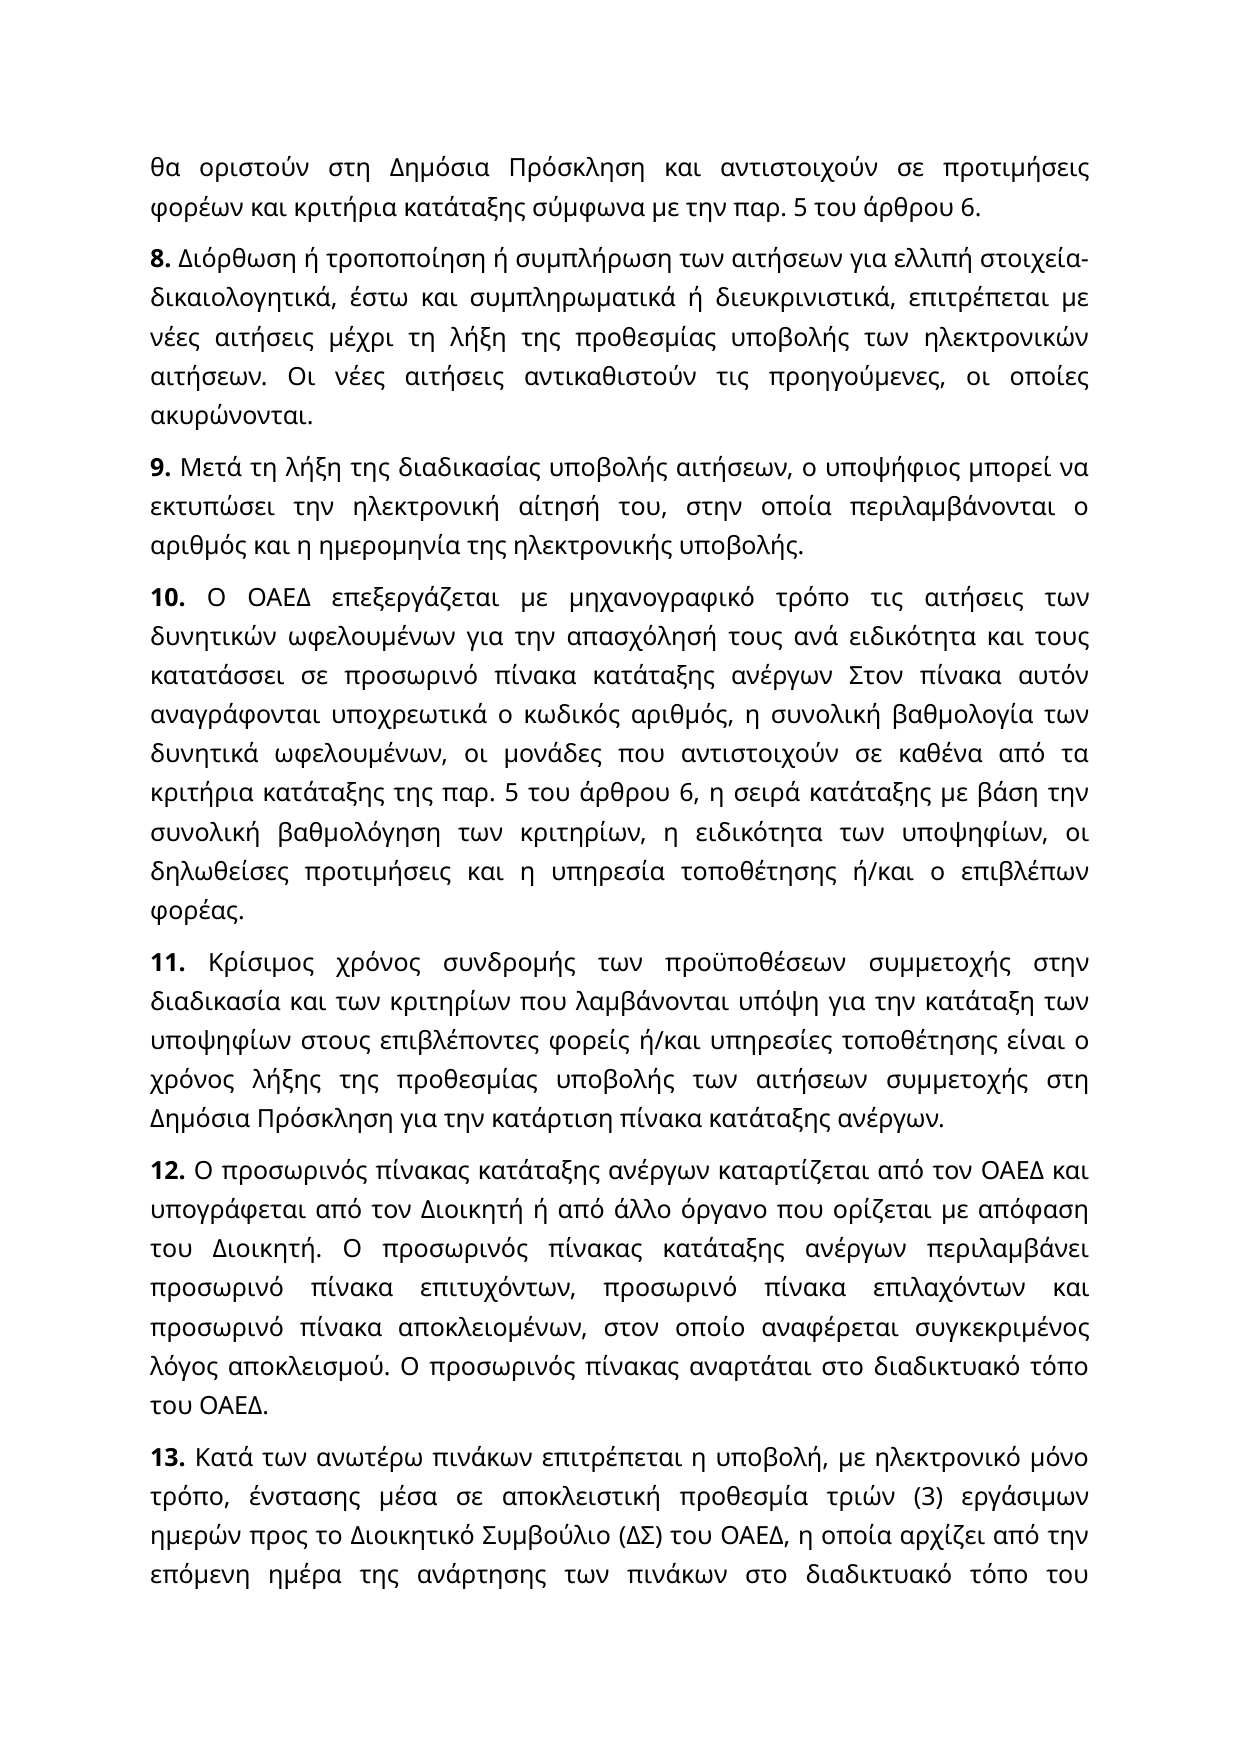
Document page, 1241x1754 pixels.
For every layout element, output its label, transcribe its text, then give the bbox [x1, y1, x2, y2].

text 9. Μετά τη λήξη της διαδικασίας υποβολής αιτήσεων, ο υποψήφιος μπορεί να εκτυπώσει την ηλεκτρονική αίτησή του, στην οποία περιλαμβάνονται ο αριθμός και η ημερομηνία της ηλεκτρονικής υποβολής. [150, 449, 1090, 562]
text 13. Κατά των ανωτέρω πινάκων επιτρέπεται η υποβολή, με ηλεκτρονικό μόνο τρόπο, ένστασης μέσα σε αποκλειστική προθεσμία τριών (3) εργάσιμων ημερών προς το Διοικητικό Συμβούλιο (ΔΣ) του ΟΑΕΔ, η οποία αρχίζει από την επόμενη ημέρα της ανάρτησης των πινάκων στο διαδικτυακό τόπο του [150, 1439, 1090, 1591]
text 8. Διόρθωση ή τροποποίηση ή συμπλήρωση των αιτήσεων για ελλιπή στοιχεία-δικαιολογητικά, έστω και συμπληρωματικά ή διευκρινιστικά, επιτρέπεται με νέες αιτήσεις μέχρι τη λήξη της προθεσμίας υποβολής των ηλεκτρονικών αιτήσεων. Οι νέες αιτήσεις αντικαθιστούν τις προηγούμενες, οι οποίες ακυρώνονται. [150, 241, 1090, 432]
text 10. Ο ΟΑΕΔ επεξεργάζεται με μηχανογραφικό τρόπο τις αιτήσεις των δυνητικών ωφελουμένων για την απασχόλησή τους ανά ειδικότητα και τους κατατάσσει σε προσωρινό πίνακα κατάταξης ανέργων Στον πίνακα αυτόν αναγράφονται υποχρεωτικά ο κωδικός αριθμός, η συνολική βαθμολογία των δυνητικά ωφελουμένων, οι μονάδες που αντιστοιχούν σε καθένα από τα κριτήρια κατάταξης της παρ. 5 του άρθρου 6, η σειρά κατάταξης με βάση την συνολική βαθμολόγηση των κριτηρίων, η ειδικότητα των υποψηφίων, οι δηλωθείσες προτιμήσεις και η υπηρεσία τοποθέτησης ή/και ο επιβλέπων φορέας. [150, 579, 1090, 927]
text 11. Κρίσιμος χρόνος συνδρομής των προϋποθέσεων συμμετοχής στην διαδικασία και των κριτηρίων που λαμβάνονται υπόψη για την κατάταξη των υποψηφίων στους επιβλέποντες φορείς ή/και υπηρεσίες τοποθέτησης είναι ο χρόνος λήξης της προθεσμίας υποβολής των αιτήσεων συμμετοχής στη Δημόσια Πρόσκληση για την κατάρτιση πίνακα κατάταξης ανέργων. [150, 944, 1090, 1135]
text 12. Ο προσωρινός πίνακας κατάταξης ανέργων καταρτίζεται από τον ΟΑΕΔ και υπογράφεται από τον Διοικητή ή από άλλο όργανο που ορίζεται με απόφαση του Διοικητή. Ο προσωρινός πίνακας κατάταξης ανέργων περιλαμβάνει προσωρινό πίνακα επιτυχόντων, προσωρινό πίνακα επιλαχόντων και προσωρινό πίνακα αποκλειομένων, στον οποίο αναφέρεται συγκεκριμένος λόγος αποκλεισμού. Ο προσωρινός πίνακας αναρτάται στο διαδικτυακό τόπο του ΟΑΕΔ. [150, 1152, 1090, 1422]
text θα οριστούν στη Δημόσια Πρόσκληση και αντιστοιχούν σε προτιμήσεις φορέων και κριτήρια κατάταξης σύμφωνα με την παρ. 5 του άρθρου 6. [150, 150, 1090, 223]
